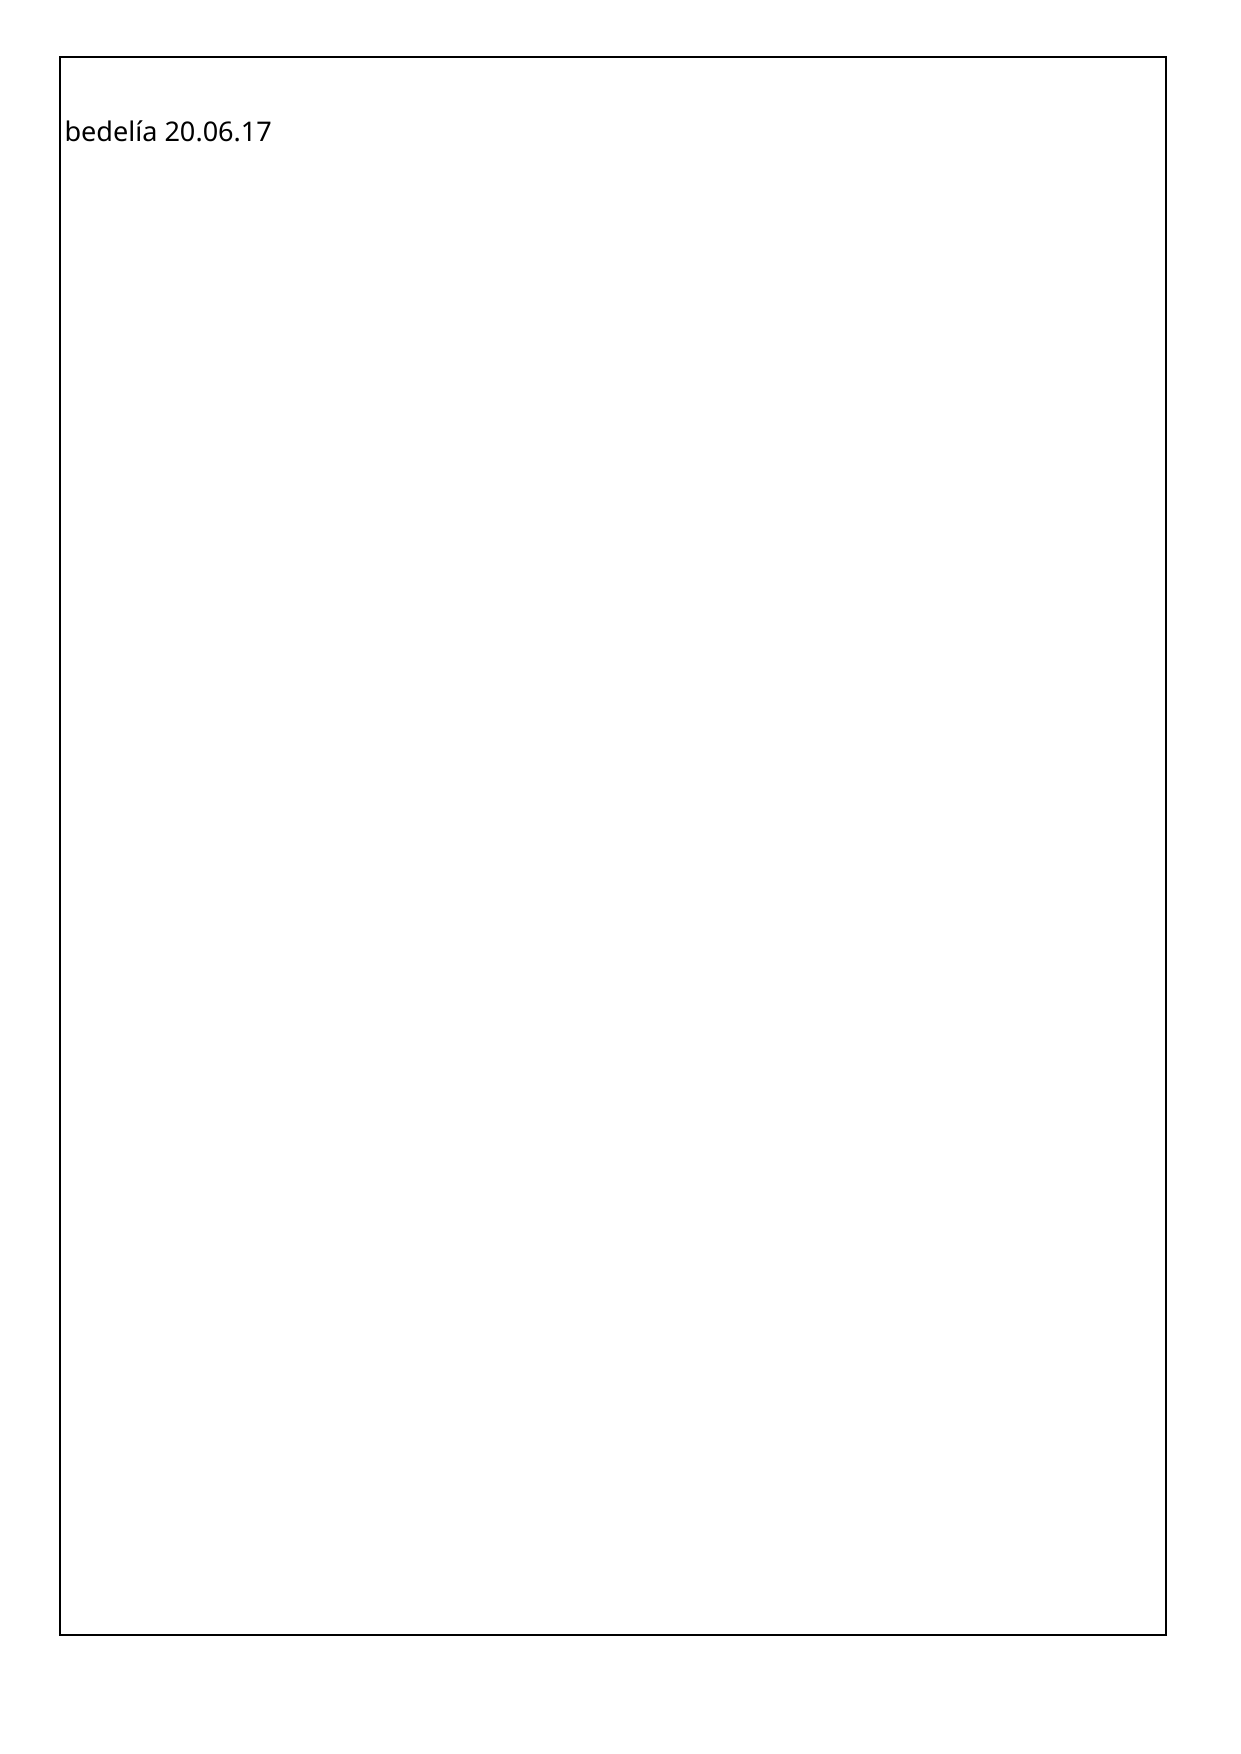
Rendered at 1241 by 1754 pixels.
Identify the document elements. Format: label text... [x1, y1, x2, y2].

text bedelía 20.06.17 [64, 112, 1162, 149]
